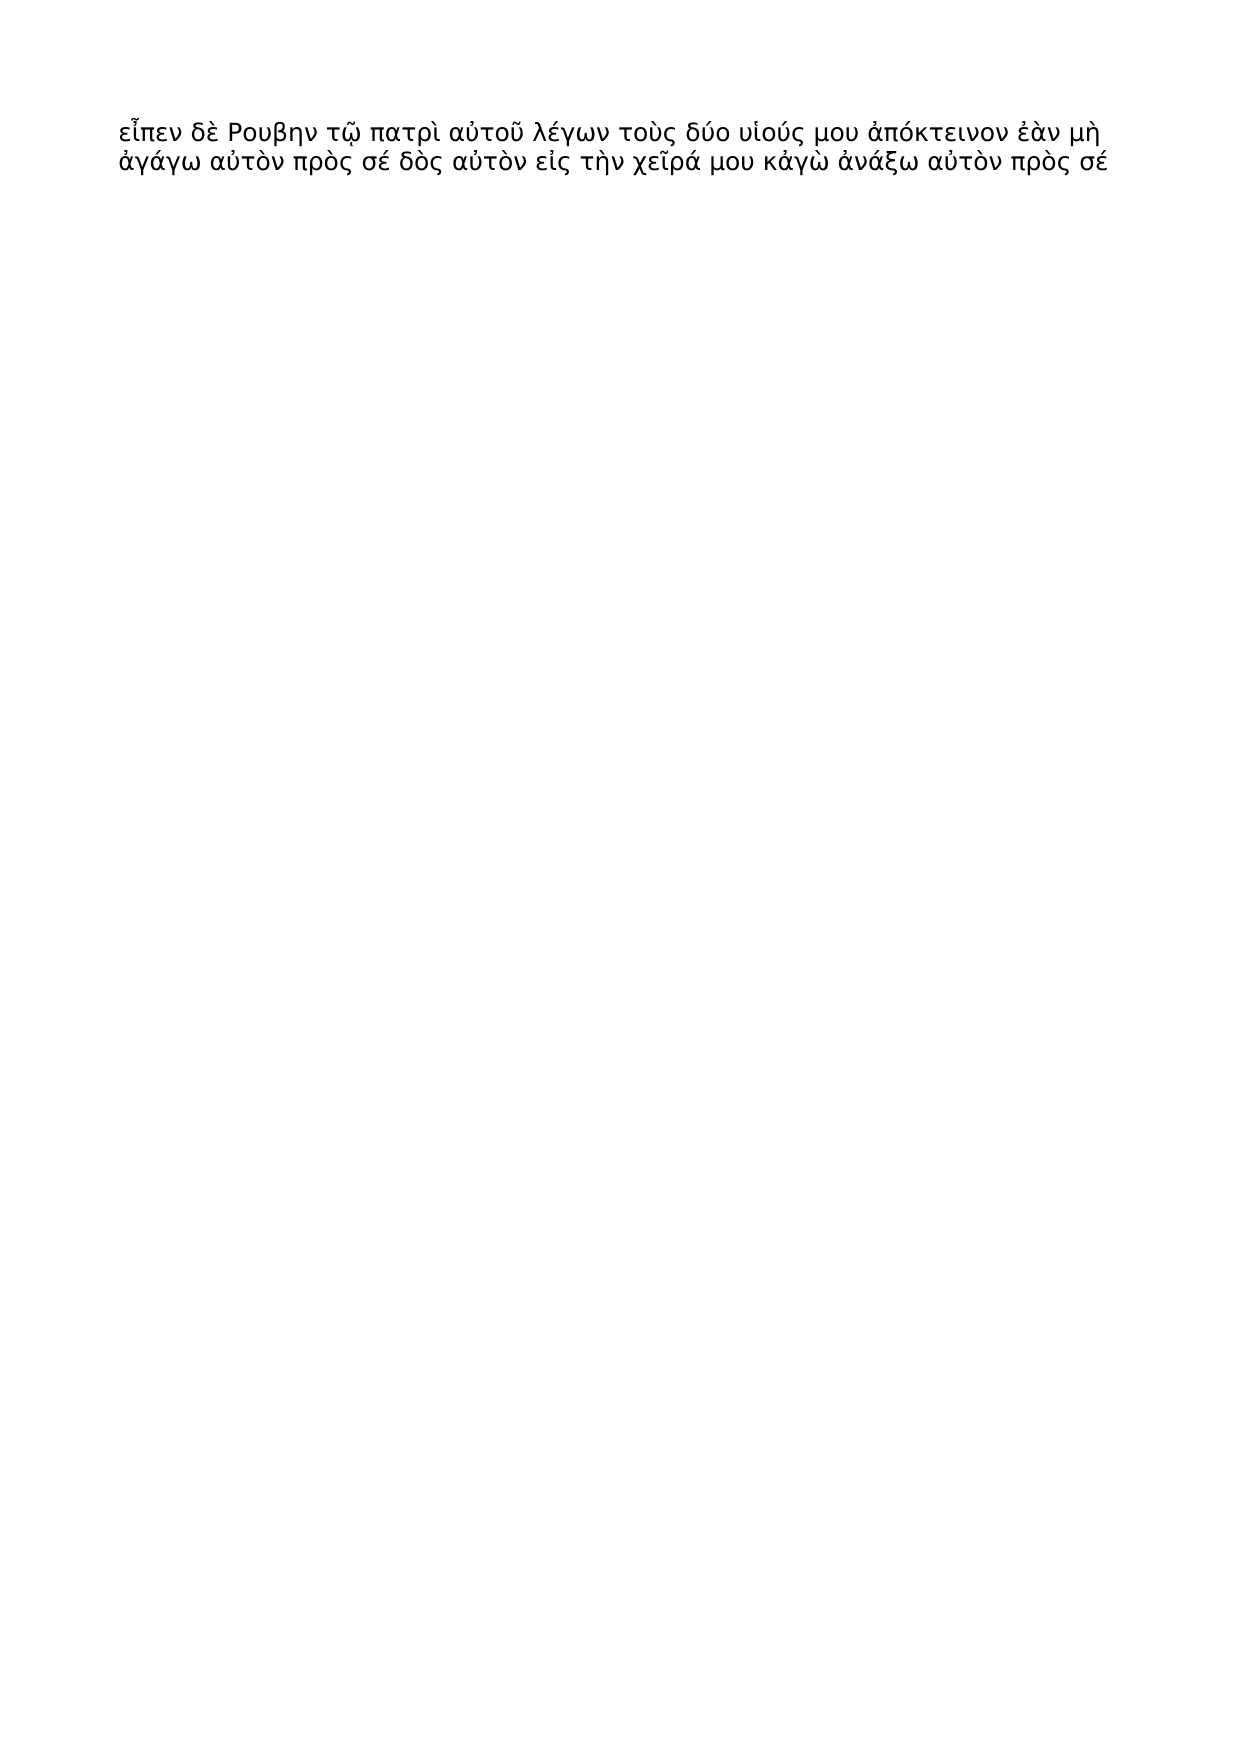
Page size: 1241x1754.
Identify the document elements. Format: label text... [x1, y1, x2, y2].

text εἶπεν δὲ Ρουβην τῷ πατρὶ αὐτοῦ λέγων τοὺς δύο υἱούς μου ἀπόκτεινον ἐὰν μὴ ἀγάγω αὐτὸν πρὸς σέ δὸς αὐτὸν εἰς τὴν χεῖρά μου κἀγὼ ἀνάξω αὐτὸν πρὸς σέ [118, 118, 1122, 176]
